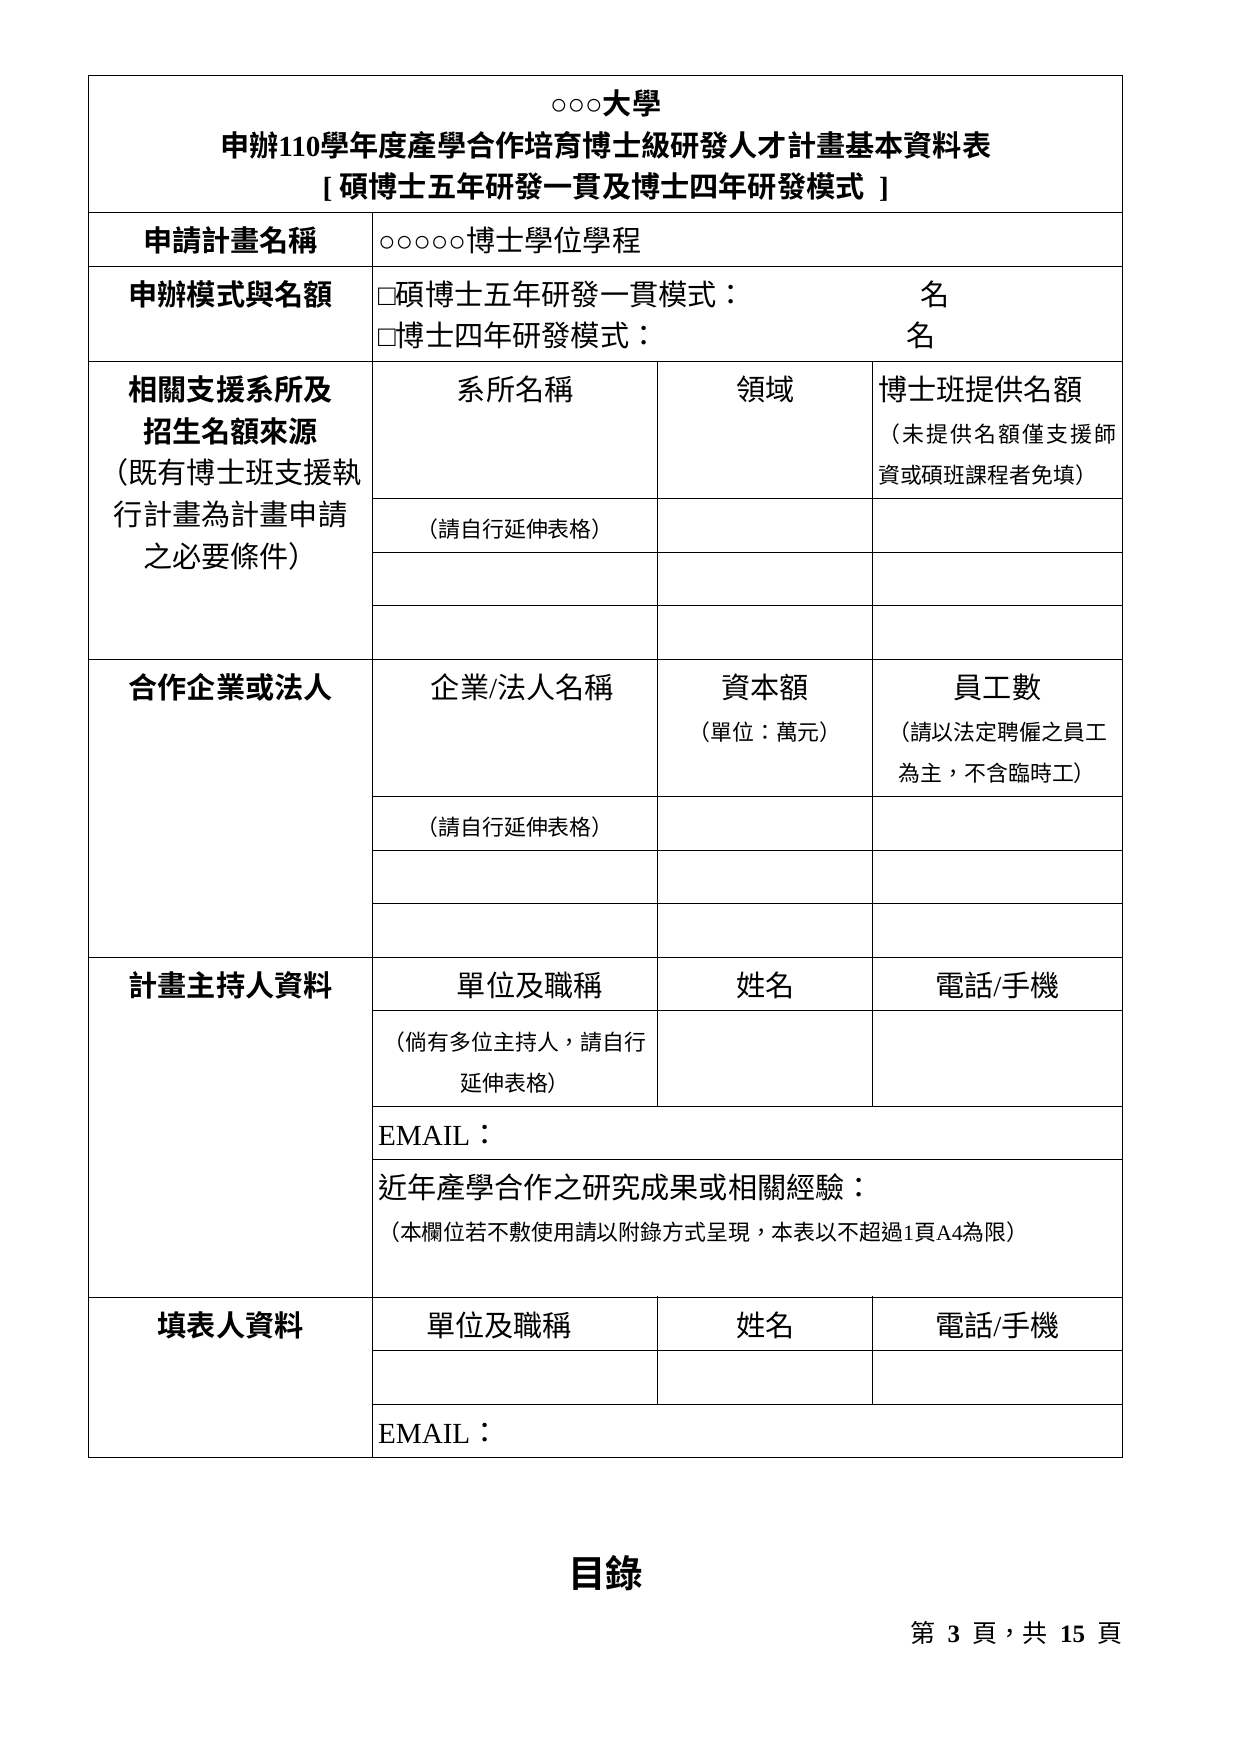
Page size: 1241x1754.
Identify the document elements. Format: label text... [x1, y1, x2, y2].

table_cell [873, 499, 1122, 552]
table_cell [658, 499, 872, 552]
table_cell 領域 [658, 362, 872, 498]
table_cell 申辦模式與名額 [89, 267, 372, 361]
table_cell [873, 851, 1122, 903]
table_cell （倘有多位主持人，請自行延伸表格） [373, 1011, 657, 1106]
table_cell 合作企業或法人 [89, 660, 372, 957]
table_cell 資本額 （單位：萬元） [658, 660, 872, 796]
table_cell [373, 553, 657, 605]
table_cell 博士班提供名額 （未提供名額僅支援師資或碩班課程者免填） [873, 362, 1122, 498]
table_cell [658, 1351, 872, 1404]
table_cell 系所名稱 [373, 362, 657, 498]
table_cell [658, 851, 872, 903]
table_cell 員工數 （請以法定聘僱之員工為主，不含臨時工） [873, 660, 1122, 796]
table_cell ○○○○○博士學位學程 [373, 213, 1122, 266]
table_cell 姓名 [658, 1298, 872, 1350]
table_cell [658, 553, 872, 605]
table_cell [658, 904, 872, 957]
table_cell [658, 1011, 872, 1106]
table_cell 相關支援系所及 招生名額來源 （既有博士班支援執行計畫為計畫申請 之必要條件） [89, 362, 372, 659]
table_cell [873, 797, 1122, 849]
table_cell [658, 797, 872, 849]
table_cell EMAIL： [373, 1107, 1122, 1159]
table_header ○○○大學 申辦110學年度產學合作培育博士級研發人才計畫基本資料表 [ 碩博士五年研發一貫及博士四年研發模式 ] [89, 76, 1122, 212]
table_cell EMAIL： [373, 1405, 1122, 1457]
table_cell 姓名 [658, 958, 872, 1010]
table_cell （請自行延伸表格） [373, 499, 657, 552]
table_cell [873, 1351, 1122, 1404]
table_cell [373, 1351, 657, 1404]
table_cell 申請計畫名稱 [89, 213, 372, 266]
table_cell 企業/法人名稱 [373, 660, 657, 796]
text 目錄 [89, 1544, 1122, 1598]
table_cell 電話/手機 [873, 958, 1122, 1010]
table_cell [373, 606, 657, 659]
table_cell 近年產學合作之研究成果或相關經驗： （本欄位若不敷使用請以附錄方式呈現，本表以不超過1頁A4為限） [373, 1160, 1122, 1296]
table_cell [873, 553, 1122, 605]
table_cell 計畫主持人資料 [89, 958, 372, 1296]
table_cell □碩博士五年研發一貫模式： 名 □博士四年研發模式： 名 [373, 267, 1122, 361]
table_cell [873, 606, 1122, 659]
table_cell 單位及職稱 [373, 958, 657, 1010]
table_cell （請自行延伸表格） [373, 797, 657, 849]
table_cell 填表人資料 [89, 1298, 372, 1457]
table_cell 電話/手機 [873, 1298, 1122, 1350]
table_cell [873, 1011, 1122, 1106]
table_cell [658, 606, 872, 659]
table_cell 單位及職稱 [373, 1298, 657, 1350]
table_cell [373, 851, 657, 903]
table_cell [373, 904, 657, 957]
table_cell [873, 904, 1122, 957]
